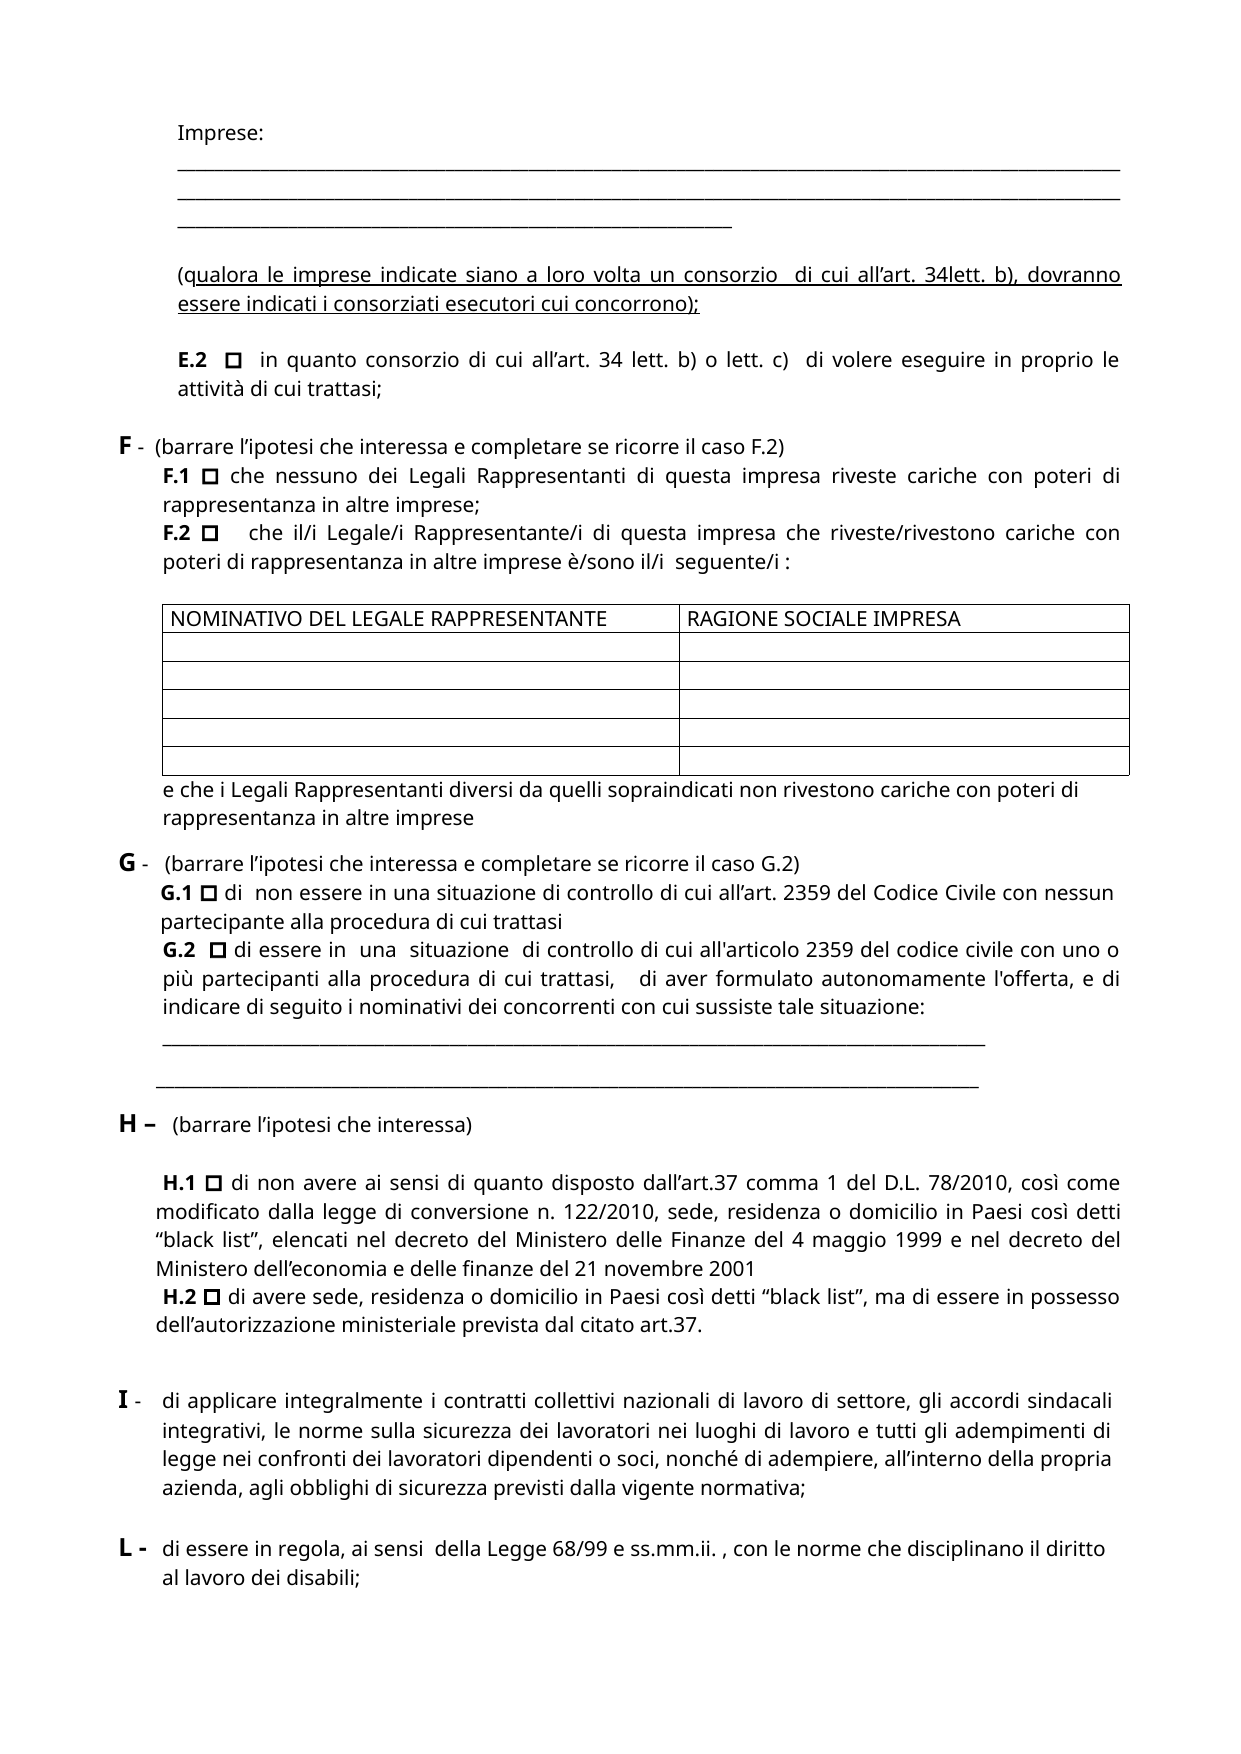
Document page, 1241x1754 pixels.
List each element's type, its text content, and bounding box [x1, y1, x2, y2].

text _________________________________________________________________________________________ [118, 1063, 1122, 1092]
text H.1 o di non avere ai sensi di quanto disposto dall’art.37 comma 1 del D.L. 78/2010, così come modificato dalla legge di conversione n. 122/2010, sede, residenza o domicilio in Paesi così detti “black list”, elencati nel decreto del Ministero delle Finanze del 4 maggio 1999 e nel decreto del Ministero dell’economia e delle finanze del 21 novembre 2001 [155, 1168, 1122, 1282]
table_cell [163, 719, 679, 746]
text G - (barrare l’ipotesi che interessa e completare se ricorre il caso G.2) [118, 844, 1116, 878]
text E.2 o in quanto consorzio di cui all’art. 34 lett. b) o lett. c) di volere eseguire in proprio le attività di cui trattasi; [118, 346, 1122, 402]
table_cell [680, 719, 1129, 746]
text F.2 o che il/i Legale/i Rappresentante/i di questa impresa che riveste/rivestono cariche con poteri di rappresentanza in altre imprese è/sono il/i seguente/i : [162, 518, 1122, 575]
text _________________________________________________________________________________________ [162, 1021, 1122, 1049]
table_header RAGIONE SOCIALE IMPRESA [680, 605, 1129, 632]
text H.2 o di avere sede, residenza o domicilio in Paesi così detti “black list”, ma di essere in possesso dell’autorizzazione ministeriale prevista dal citato art.37. [155, 1282, 1122, 1339]
table_cell [680, 662, 1129, 689]
table_cell [163, 690, 679, 718]
table_cell [163, 662, 679, 689]
text L - di essere in regola, ai sensi della Legge 68/99 e ss.mm.ii. , con le norme che disciplinano il diritto al lavoro dei disabili; [118, 1529, 1122, 1592]
text G.2 o di essere in una situazione di controllo di cui all'articolo 2359 del codice civile con uno o più partecipanti alla procedura di cui trattasi, di aver formulato autonomamente l'offerta, e di indicare di seguito i nominativi dei concorrenti con cui sussiste tale situazione: [162, 935, 1122, 1021]
text H – (barrare l’ipotesi che interessa) [118, 1106, 1116, 1140]
table_header NOMINATIVO DEL LEGALE RAPPRESENTANTE [163, 605, 679, 632]
table_cell [163, 747, 679, 775]
text F - (barrare l’ipotesi che interessa e completare se ricorre il caso F.2) [118, 427, 1116, 462]
table_cell [680, 633, 1129, 661]
text I - di applicare integralmente i contratti collettivi nazionali di lavoro di settore, gli accordi sindacali integrativi, le norme sulla sicurezza dei lavoratori nei luoghi di lavoro e tutti gli adempimenti di legge nei confronti dei lavoratori dipendenti o soci, nonché di adempiere, all’interno della propria azienda, agli obblighi di sicurezza previsti dalla vigente normativa; [118, 1382, 1113, 1501]
table_cell [680, 690, 1129, 718]
text F.1 o che nessuno dei Legali Rappresentanti di questa impresa riveste cariche con poteri di rappresentanza in altre imprese; [162, 462, 1122, 518]
table_cell [680, 747, 1129, 775]
text G.1 o di non essere in una situazione di controllo di cui all’art. 2359 del Codice Civile con nessun partecipante alla procedura di cui trattasi [160, 878, 1116, 935]
table_cell [163, 633, 679, 661]
text (qualora le imprese indicate siano a loro volta un consorzio di cui all’art. 34lett. b), dovranno essere indicati i consorziati esecutori cui concorrono); [177, 260, 1122, 317]
text e che i Legali Rappresentanti diversi da quelli sopraindicati non rivestono cariche con poteri di rappresentanza in altre imprese [162, 776, 1122, 832]
text Imprese: ________________________________________________________________________________________________________________________________________________________________________________________________________________________________________________________________________ [177, 118, 1122, 232]
